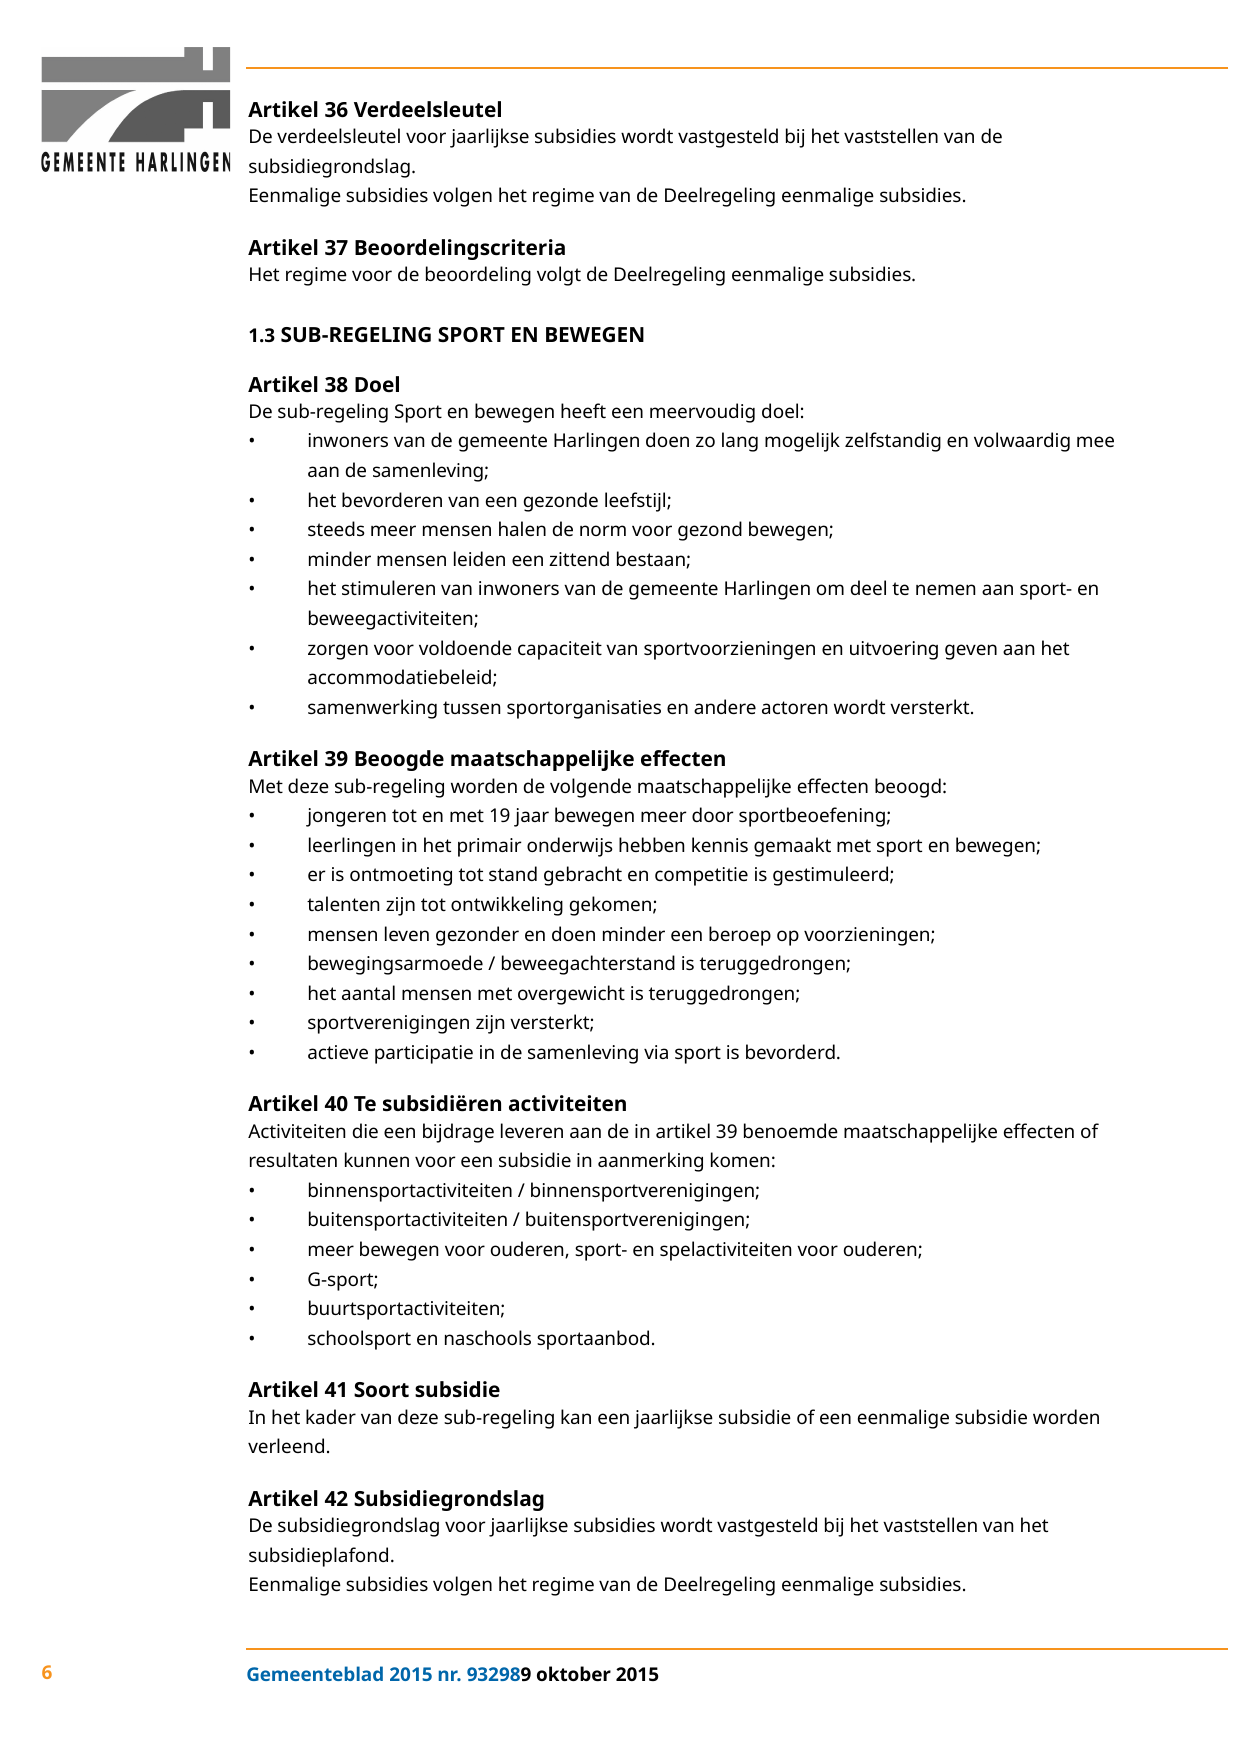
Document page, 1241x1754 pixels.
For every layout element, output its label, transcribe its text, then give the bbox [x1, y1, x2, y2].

text Artikel 42 Subsidiegrondslag [248, 1484, 1152, 1512]
list schoolsport en naschools sportaanbod. [248, 1325, 1152, 1351]
text De sub-regeling Sport en bewegen heeft een meervoudig doel: [248, 398, 1152, 424]
text Artikel 36 Verdeelsleutel [248, 95, 1152, 123]
text Artikel 37 Beoordelingscriteria [248, 233, 1152, 261]
list er is ontmoeting tot stand gebracht en competitie is gestimuleerd; [248, 862, 1152, 887]
list actieve participatie in de samenleving via sport is bevorderd. [248, 1039, 1152, 1065]
text Eenmalige subsidies volgen het regime van de Deelregeling eenmalige subsidies. [248, 182, 1152, 208]
text Artikel 38 Doel [248, 370, 1152, 398]
list bewegingsarmoede / beweegachterstand is teruggedrongen; [248, 950, 1152, 976]
list zorgen voor voldoende capaciteit van sportvoorzieningen en uitvoering geven aan het accommodatiebeleid; [248, 635, 1152, 690]
text De verdeelsleutel voor jaarlijkse subsidies wordt vastgesteld bij het vaststellen van de subsidiegrondslag. [248, 123, 1152, 178]
list het aantal mensen met overgewicht is teruggedrongen; [248, 980, 1152, 1006]
list leerlingen in het primair onderwijs hebben kennis gemaakt met sport en bewegen; [248, 832, 1152, 858]
text Met deze sub-regeling worden de volgende maatschappelijke effecten beoogd: [248, 773, 1152, 798]
list minder mensen leiden een zittend bestaan; [248, 546, 1152, 572]
text De subsidiegrondslag voor jaarlijkse subsidies wordt vastgesteld bij het vaststellen van het subsidieplafond. [248, 1512, 1152, 1568]
text Activiteiten die een bijdrage leveren aan de in artikel 39 benoemde maatschappelijke effecten of resultaten kunnen voor een subsidie in aanmerking komen: [248, 1118, 1152, 1173]
picture [41, 47, 231, 172]
text Artikel 40 Te subsidiëren activiteiten [248, 1089, 1152, 1118]
list binnensportactiviteiten / binnensportverenigingen; [248, 1177, 1152, 1203]
list inwoners van de gemeente Harlingen doen zo lang mogelijk zelfstandig en volwaardig mee aan de samenleving; [248, 428, 1152, 483]
list jongeren tot en met 19 jaar bewegen meer door sportbeoefening; [248, 802, 1152, 828]
list samenwerking tussen sportorganisaties en andere actoren wordt versterkt. [248, 694, 1152, 720]
list sportverenigingen zijn versterkt; [248, 1009, 1152, 1035]
list buitensportactiviteiten / buitensportverenigingen; [248, 1207, 1152, 1232]
text Eenmalige subsidies volgen het regime van de Deelregeling eenmalige subsidies. [248, 1571, 1152, 1597]
text Artikel 39 Beoogde maatschappelijke effecten [248, 744, 1152, 773]
list steeds meer mensen halen de norm voor gezond bewegen; [248, 516, 1152, 542]
list mensen leven gezonder en doen minder een beroep op voorzieningen; [248, 921, 1152, 946]
list G-sport; [248, 1266, 1152, 1292]
text Artikel 41 Soort subsidie [248, 1375, 1152, 1404]
list het stimuleren van inwoners van de gemeente Harlingen om deel te nemen aan sport- en beweegactiviteiten; [248, 576, 1152, 631]
list buurtsportactiviteiten; [248, 1295, 1152, 1321]
text Het regime voor de beoordeling volgt de Deelregeling eenmalige subsidies. [248, 261, 1152, 287]
text In het kader van deze sub-regeling kan een jaarlijkse subsidie of een eenmalige subsidie worden verleend. [248, 1404, 1152, 1459]
list talenten zijn tot ontwikkeling gekomen; [248, 891, 1152, 917]
text 1.3 SUB-REGELING SPORT EN BEWEGEN [248, 320, 1152, 349]
list meer bewegen voor ouderen, sport- en spelactiviteiten voor ouderen; [248, 1236, 1152, 1262]
list het bevorderen van een gezonde leefstijl; [248, 487, 1152, 513]
